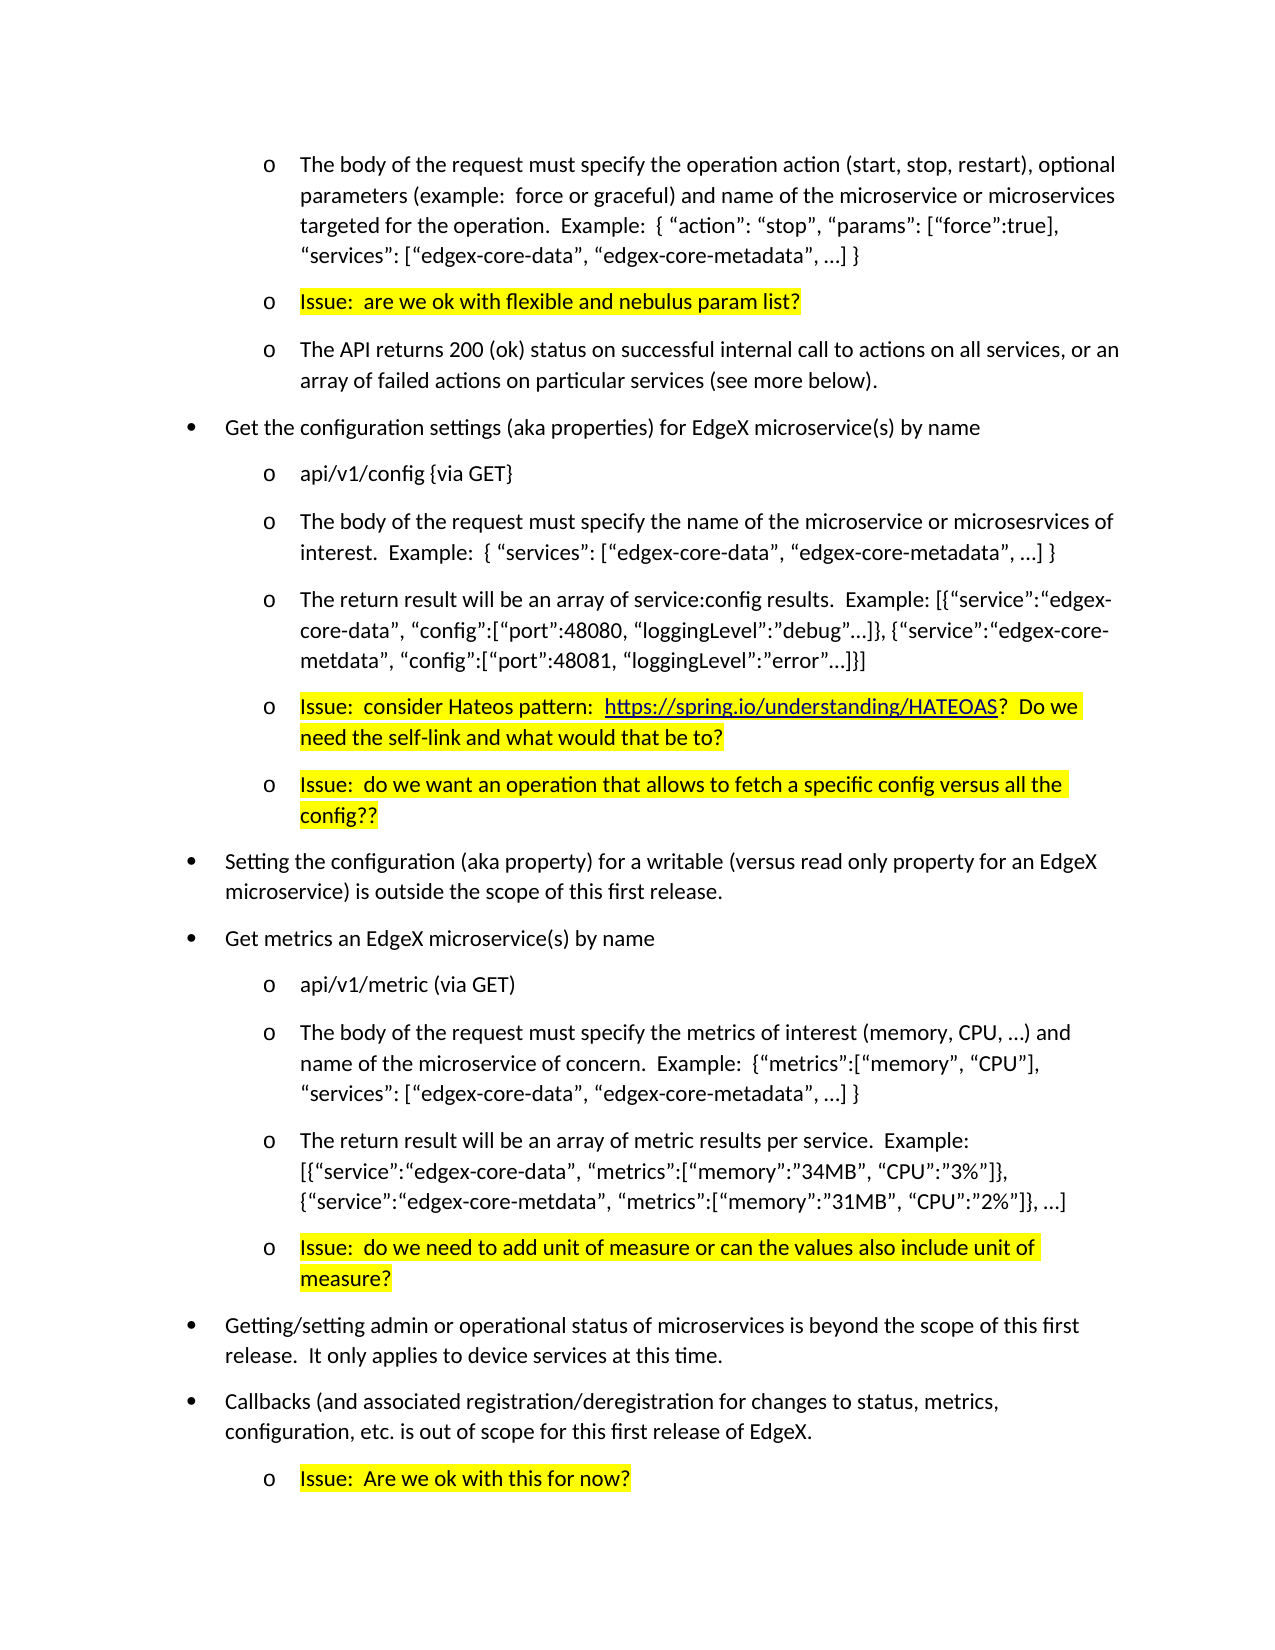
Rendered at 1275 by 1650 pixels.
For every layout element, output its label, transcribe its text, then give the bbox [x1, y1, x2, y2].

list Issue: Are we ok with this for now? [262, 1464, 1125, 1493]
list Callbacks (and associated registration/deregistration for changes to status, metrics, configuration, etc. is out of scope for this first release of EdgeX. [187, 1387, 1125, 1445]
list Setting the configuration (aka property) for a writable (versus read only property for an EdgeX microservice) is outside the scope of this first release. [187, 847, 1125, 905]
list The body of the request must specify the name of the microservice or microsesrvices of interest. Example: { “services”: [“edgex-core-data”, “edgex-core-metadata”, …] } [262, 507, 1125, 566]
list The API returns 200 (ok) status on successful internal call to actions on all services, or an array of failed actions on particular services (see more below). [262, 335, 1125, 394]
list The body of the request must specify the metrics of interest (memory, CPU, …) and name of the microservice of concern. Example: {“metrics”:[“memory”, “CPU”], “services”: [“edgex-core-data”, “edgex-core-metadata”, …] } [262, 1018, 1125, 1107]
list Issue: are we ok with flexible and nebulus param list? [262, 287, 1125, 317]
list The body of the request must specify the operation action (start, stop, restart), optional parameters (example: force or graceful) and name of the microservice or microservices targeted for the operation. Example: { “action”: “stop”, “params”: [“force”:true], “services”: [“edgex-core-data”, “edgex-core-metadata”, …] } [262, 150, 1125, 269]
list Issue: do we want an operation that allows to fetch a specific config versus all the config?? [262, 770, 1125, 829]
list The return result will be an array of metric results per service. Example: [{“service”:“edgex-core-data”, “metrics”:[“memory”:”34MB”, “CPU”:”3%”]}, {“service”:“edgex-core-metdata”, “metrics”:[“memory”:”31MB”, “CPU”:”2%”]}, …] [262, 1126, 1125, 1215]
list Issue: do we need to add unit of measure or can the values also include unit of measure? [262, 1233, 1125, 1292]
list Issue: consider Hateos pattern: https://spring.io/understanding/HATEOAS? Do we need the self-link and what would that be to? [262, 692, 1125, 751]
list api/v1/config {via GET} [262, 459, 1125, 488]
list api/v1/metric (via GET) [262, 971, 1125, 1000]
list Get metrics an EdgeX microservice(s) by name [187, 924, 1125, 952]
list Get the configuration settings (aka properties) for EdgeX microservice(s) by name [187, 413, 1125, 441]
list Getting/setting admin or operational status of microservices is beyond the scope of this first release. It only applies to device services at this time. [187, 1311, 1125, 1369]
list The return result will be an array of service:config results. Example: [{“service”:“edgex-core-data”, “config”:[“port”:48080, “loggingLevel”:”debug”…]}, {“service”:“edgex-core-metdata”, “config”:[“port”:48081, “loggingLevel”:”error”…]}] [262, 585, 1125, 674]
